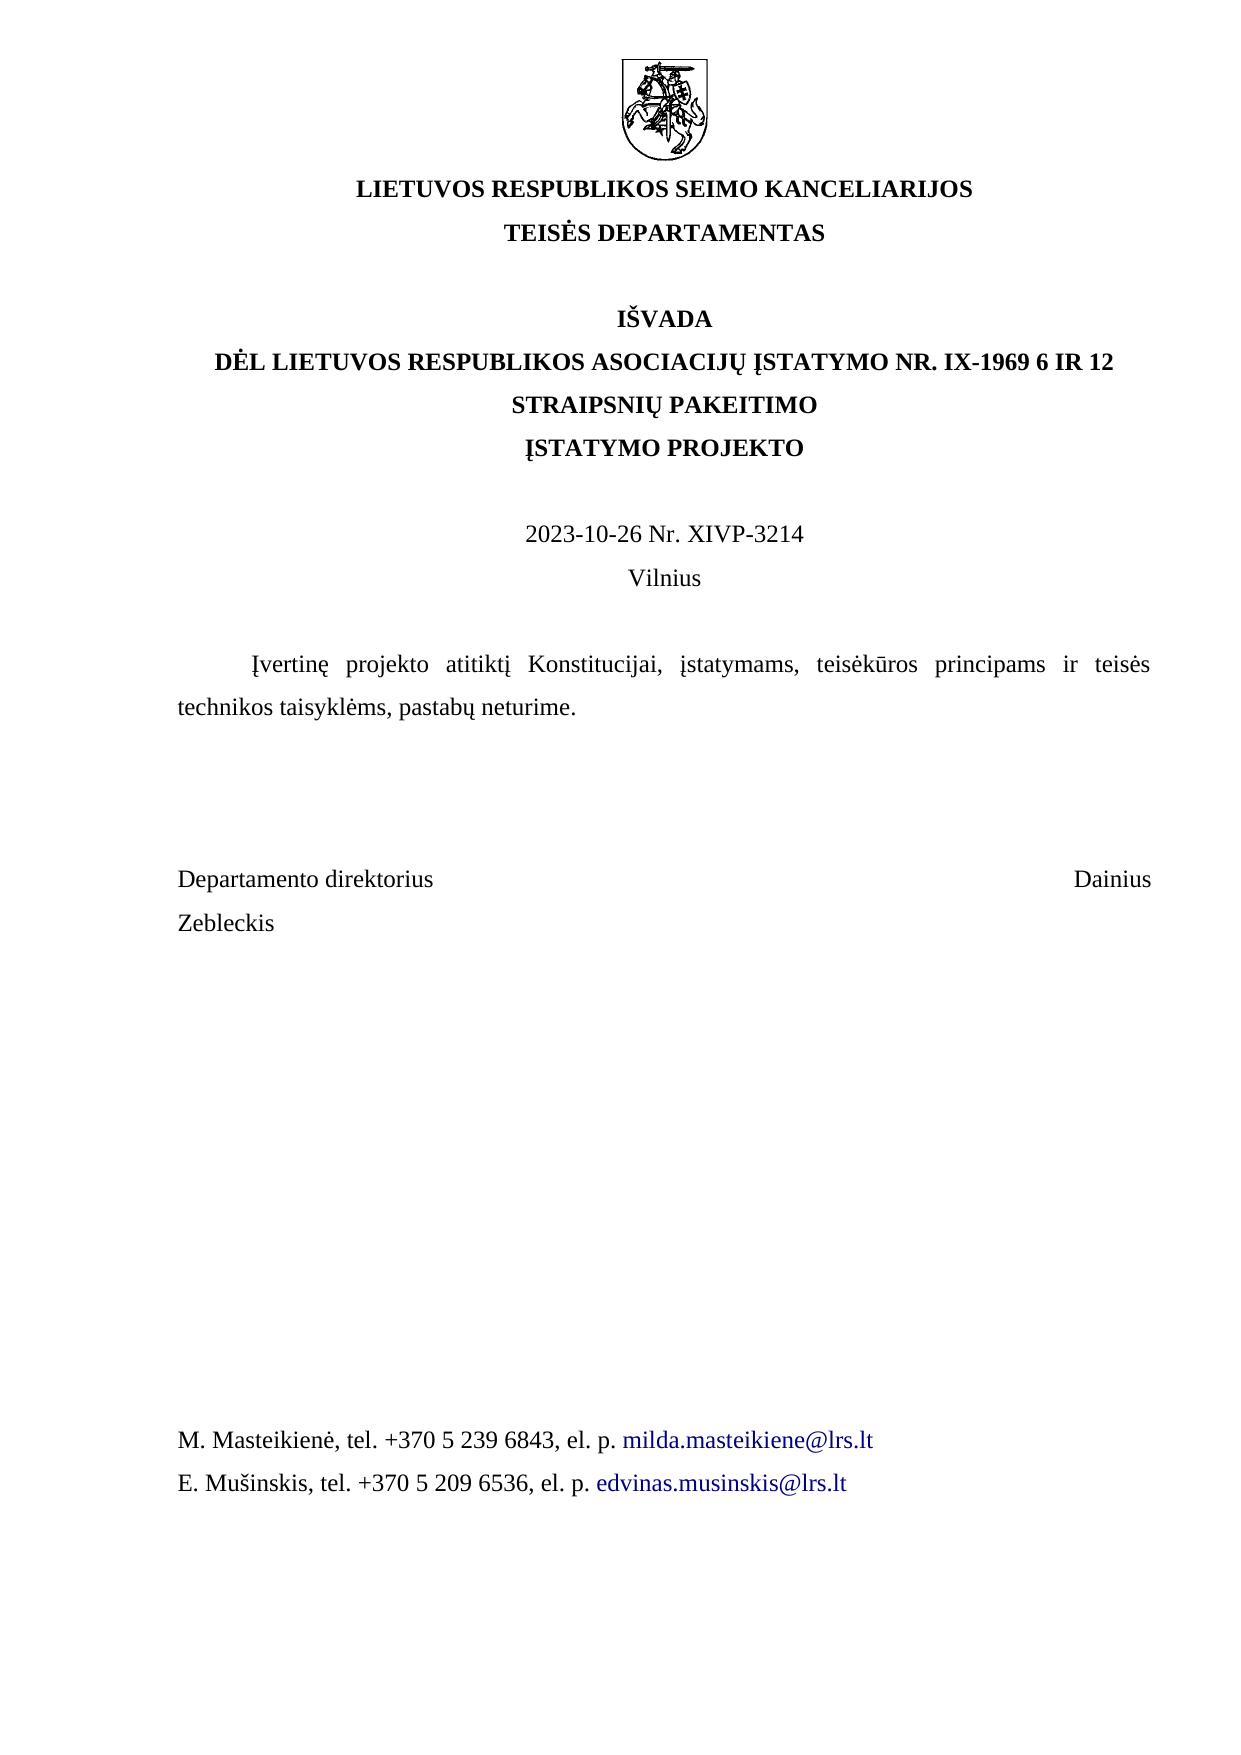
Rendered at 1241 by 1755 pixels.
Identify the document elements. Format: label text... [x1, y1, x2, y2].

text Vilnius [177, 563, 1152, 591]
text 2023-10-26 Nr. XIVP-3214 [177, 519, 1152, 548]
text M. Masteikienė, tel. +370 5 239 6843, el. p. milda.masteikiene@lrs.lt [177, 1425, 1152, 1454]
text LIETUVOS RESPUBLIKOS SEIMO KANCELIARIJOS [177, 174, 1152, 203]
subtitle TEISĖS DEPARTAMENTAS [177, 218, 1152, 246]
text Departamento direktorius Dainius Zebleckis [177, 864, 1152, 936]
text IŠVADA [177, 304, 1152, 333]
text Įvertinę projekto atitiktį Konstitucijai, įstatymams, teisėkūros principams ir teisės technikos taisyklėms, pastabų neturime. [177, 649, 1152, 721]
text ĮSTATYMO PROJEKTO [177, 433, 1152, 462]
text DĖL LIETUVOS RESPUBLIKOS ASOCIACIJŲ ĮSTATYMO NR. IX-1969 6 IR 12 STRAIPSNIŲ PAKEITIMO [177, 347, 1152, 419]
text E. Mušinskis, tel. +370 5 209 6536, el. p. edvinas.musinskis@lrs.lt [177, 1468, 1152, 1497]
